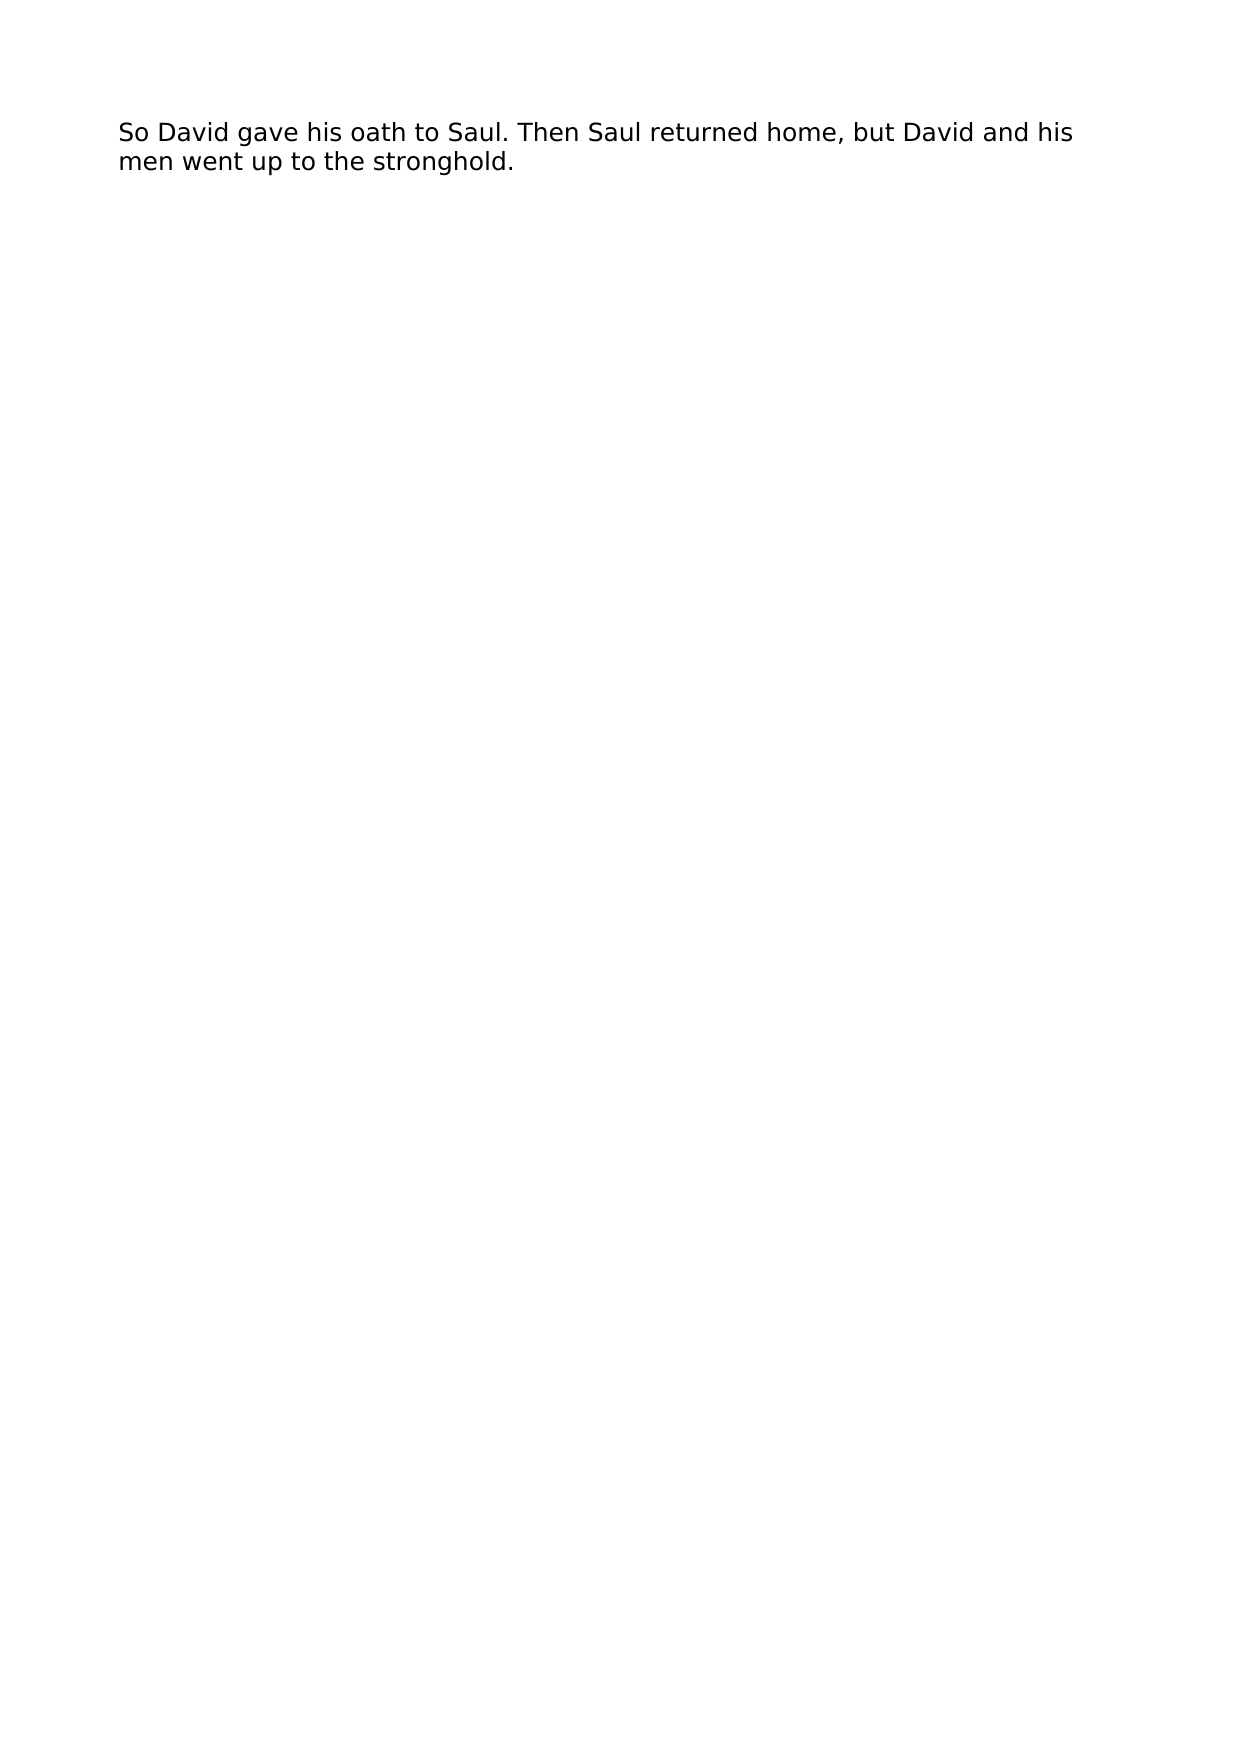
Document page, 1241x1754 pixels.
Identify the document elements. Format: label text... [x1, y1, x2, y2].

text So David gave his oath to Saul. Then Saul returned home, but David and his men went up to the stronghold. [118, 118, 1122, 176]
